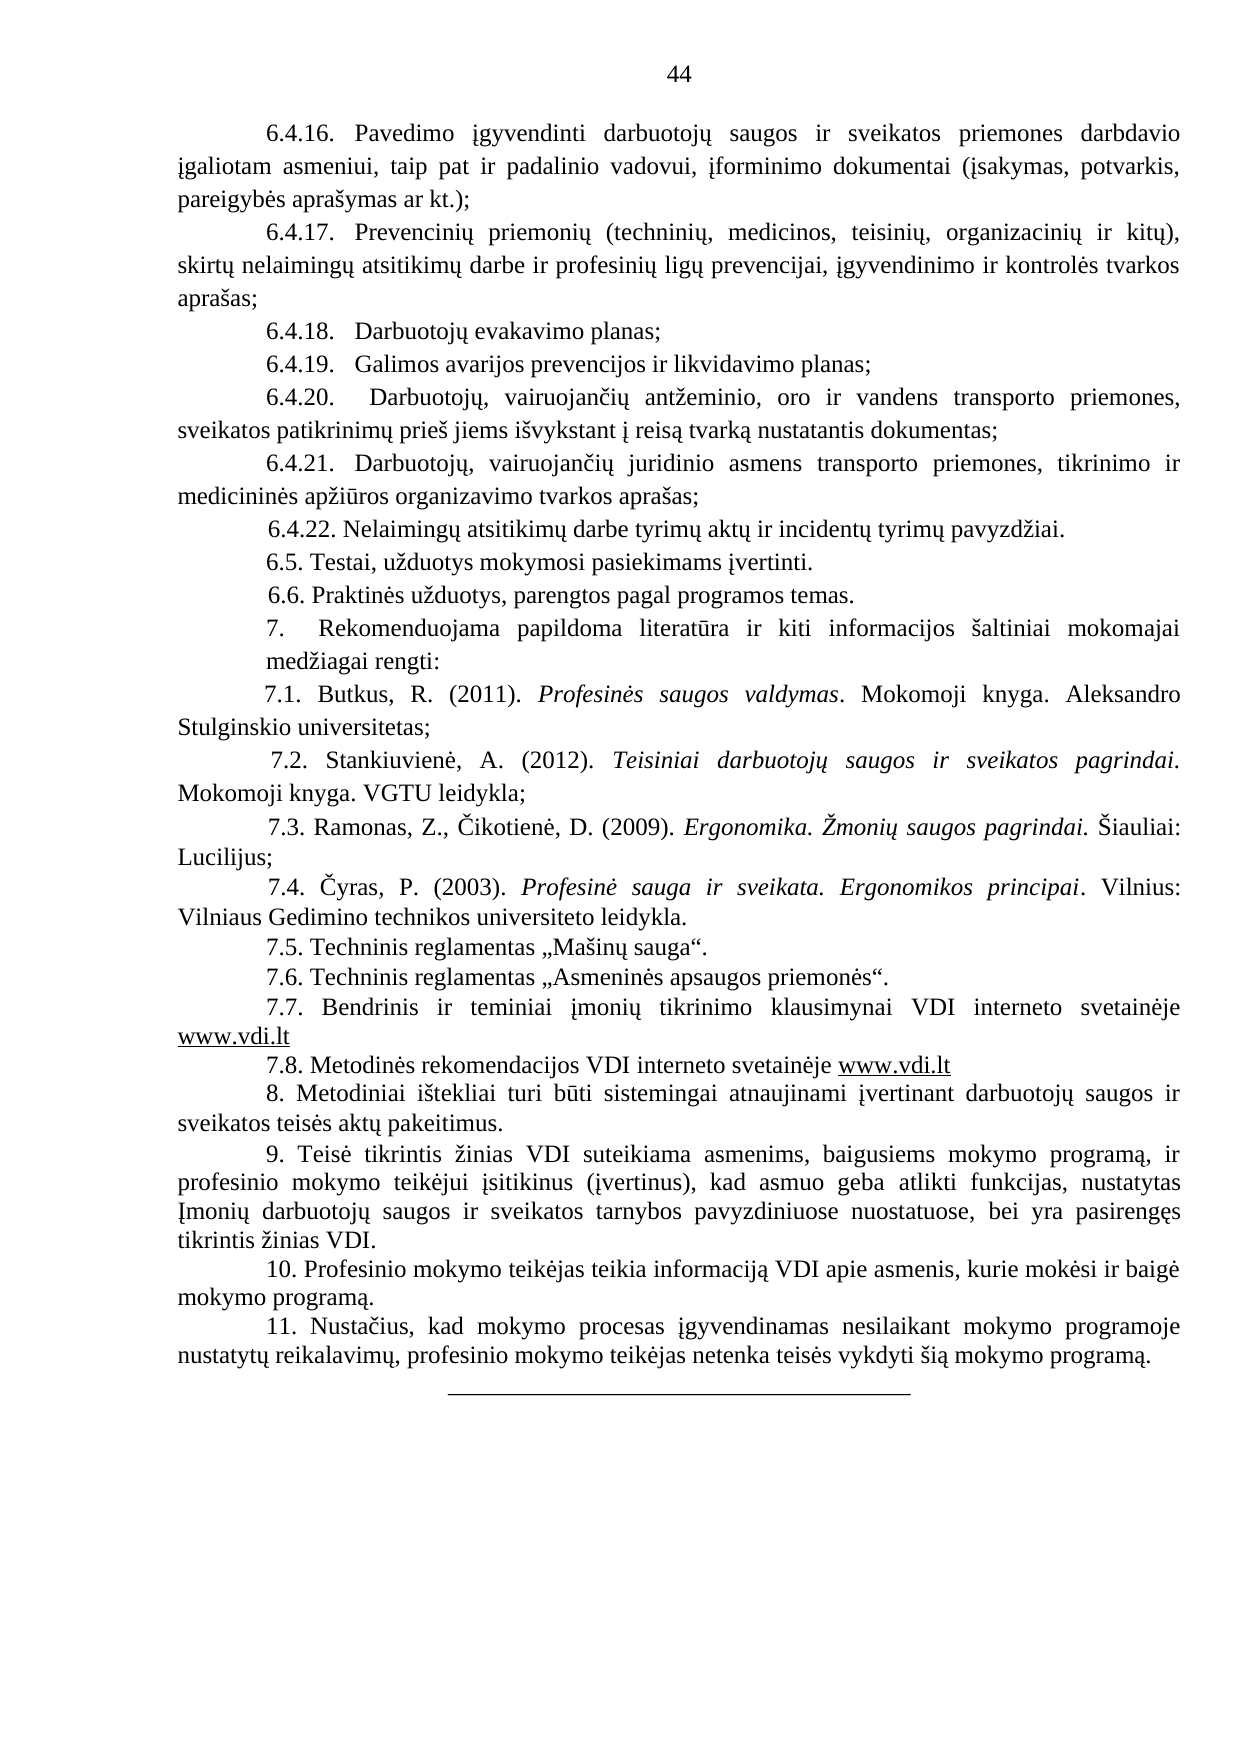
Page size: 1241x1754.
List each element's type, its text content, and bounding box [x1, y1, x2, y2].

text 7.6. Techninis reglamentas „Asmeninės apsaugos priemonės“. [177, 962, 1181, 991]
text 11. Nustačius, kad mokymo procesas įgyvendinamas nesilaikant mokymo programoje nustatytų reikalavimų, profesinio mokymo teikėjas netenka teisės vykdyti šią mokymo programą. [177, 1311, 1181, 1369]
text 7. Rekomenduojama papildoma literatūra ir kiti informacijos šaltiniai mokomajai medžiagai rengti: [266, 613, 1181, 675]
text 7.7. Bendrinis ir teminiai įmonių tikrinimo klausimynai VDI interneto svetainėje www.vdi.lt [177, 992, 1181, 1050]
text 7.2. Stankiuvienė, A. (2012). Teisiniai darbuotojų saugos ir sveikatos pagrindai. Mokomoji knyga. VGTU leidykla; [177, 746, 1181, 807]
text _____________________________________ [177, 1369, 1181, 1397]
text 6.4.20. Darbuotojų, vairuojančių antžeminio, oro ir vandens transporto priemones, sveikatos patikrinimų prieš jiems išvykstant į reisą tvarką nustatantis dokumentas; [177, 382, 1181, 444]
text 9. Teisė tikrintis žinias VDI suteikiama asmenims, baigusiems mokymo programą, ir profesinio mokymo teikėjui įsitikinus (įvertinus), kad asmuo geba atlikti funkcijas, nustatytas Įmonių darbuotojų saugos ir sveikatos tarnybos pavyzdiniuose nuostatuose, bei yra pasirengęs tikrintis žinias VDI. [177, 1139, 1181, 1254]
text 8. Metodiniai ištekliai turi būti sistemingai atnaujinami įvertinant darbuotojų saugos ir sveikatos teisės aktų pakeitimus. [177, 1078, 1181, 1137]
text 6.4.18. Darbuotojų evakavimo planas; [177, 316, 1181, 345]
text 7.5. Techninis reglamentas „Mašinų sauga“. [177, 932, 1181, 961]
text 7.3. Ramonas, Z., Čikotienė, D. (2009). Ergonomika. Žmonių saugos pagrindai. Šiauliai: Lucilijus; [177, 812, 1181, 870]
text 6.4.19. Galimos avarijos prevencijos ir likvidavimo planas; [177, 349, 1181, 378]
text 10. Profesinio mokymo teikėjas teikia informaciją VDI apie asmenis, kurie mokėsi ir baigė mokymo programą. [177, 1254, 1181, 1311]
text 6.5. Testai, užduotys mokymosi pasiekimams įvertinti. [266, 547, 1181, 576]
text 6.4.17. Prevencinių priemonių (techninių, medicinos, teisinių, organizacinių ir kitų), skirtų nelaimingų atsitikimų darbe ir profesinių ligų prevencijai, įgyvendinimo ir kontrolės tvarkos aprašas; [177, 217, 1181, 312]
text 6.4.21. Darbuotojų, vairuojančių juridinio asmens transporto priemones, tikrinimo ir medicininės apžiūros organizavimo tvarkos aprašas; [177, 448, 1181, 510]
text 6.4.22. Nelaimingų atsitikimų darbe tyrimų aktų ir incidentų tyrimų pavyzdžiai. [177, 514, 1181, 543]
text 6.4.16. Pavedimo įgyvendinti darbuotojų saugos ir sveikatos priemones darbdavio įgaliotam asmeniui, taip pat ir padalinio vadovui, įforminimo dokumentai (įsakymas, potvarkis, pareigybės aprašymas ar kt.); [177, 118, 1181, 213]
text 6.6. Praktinės užduotys, parengtos pagal programos temas. [177, 580, 1181, 609]
text 7.1. Butkus, R. (2011). Profesinės saugos valdymas. Mokomoji knyga. Aleksandro Stulginskio universitetas; [177, 679, 1181, 741]
text 7.8. Metodinės rekomendacijos VDI interneto svetainėje www.vdi.lt [177, 1050, 1181, 1078]
text 7.4. Čyras, P. (2003). Profesinė sauga ir sveikata. Ergonomikos principai. Vilnius: Vilniaus Gedimino technikos universiteto leidykla. [177, 872, 1181, 931]
